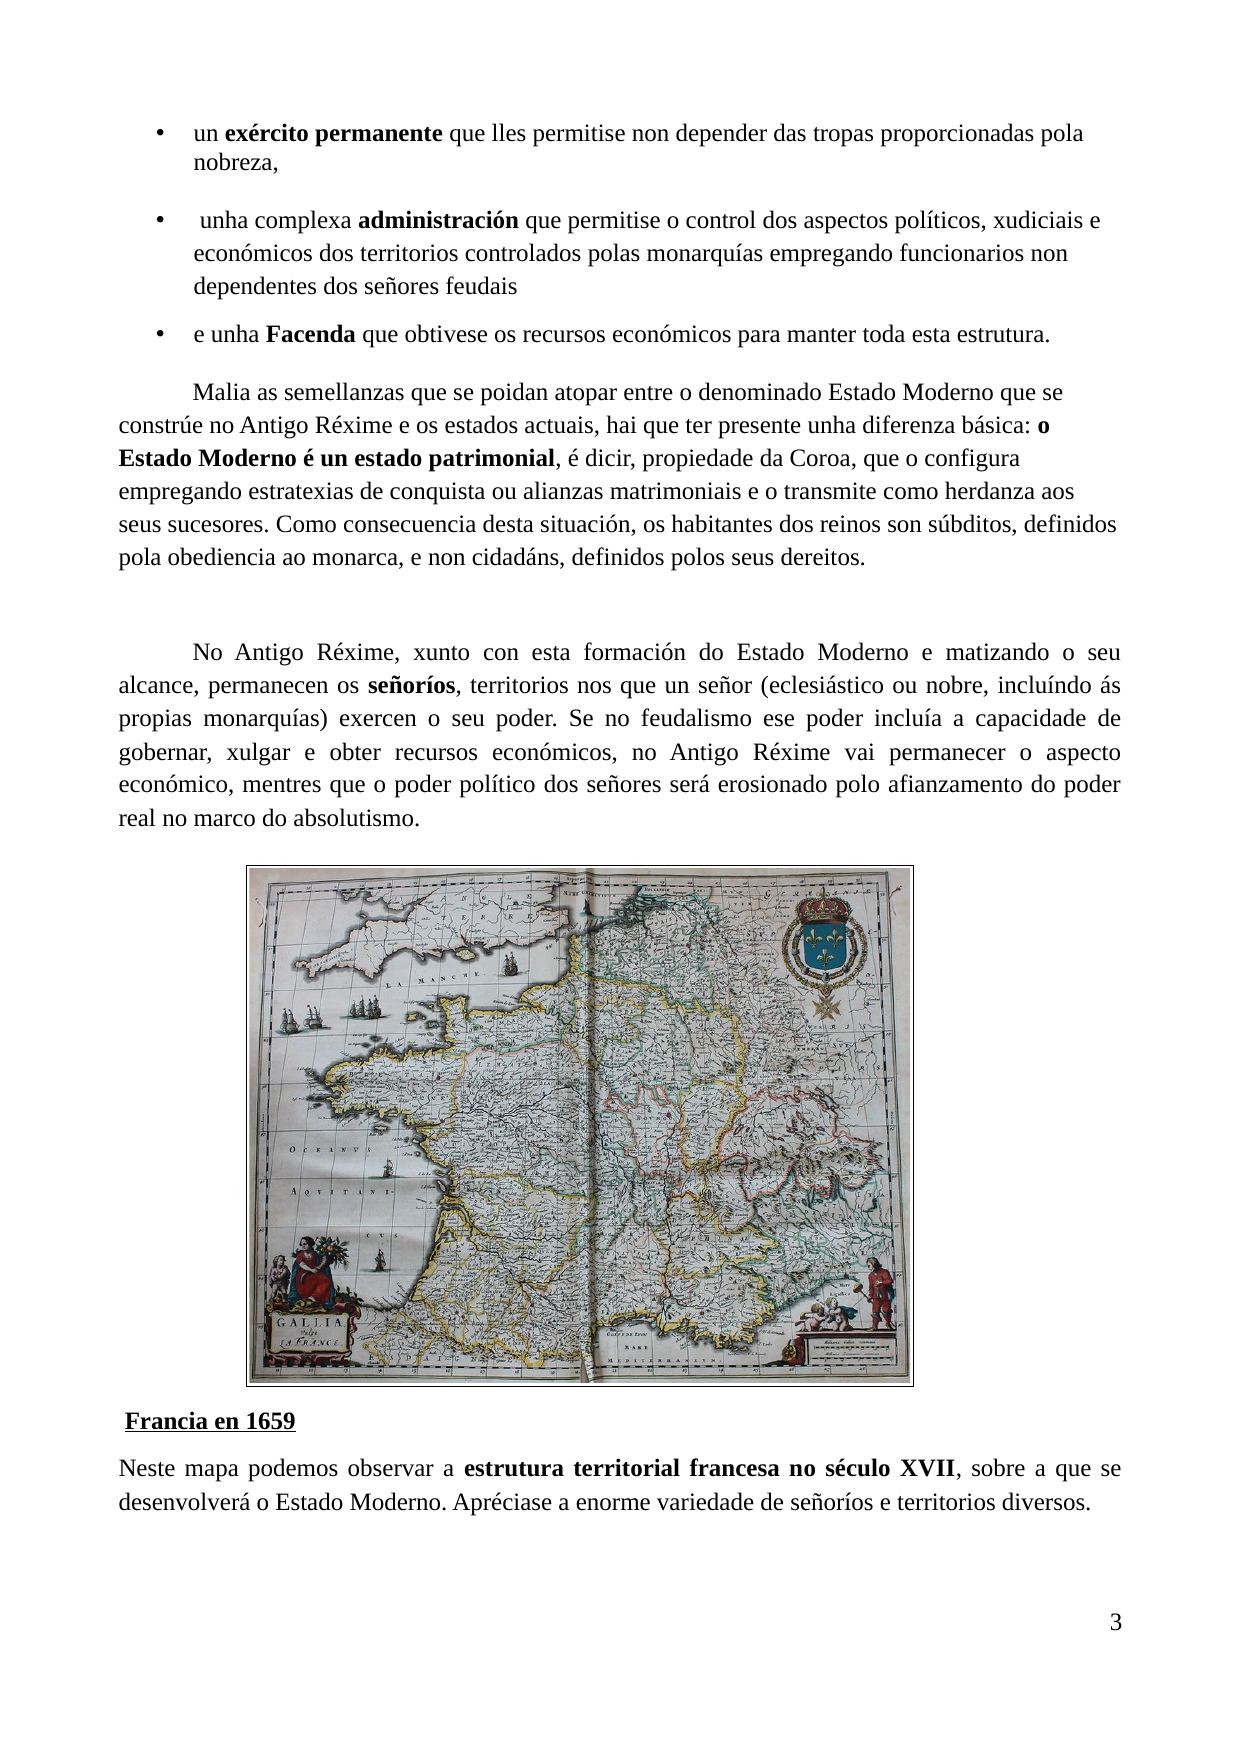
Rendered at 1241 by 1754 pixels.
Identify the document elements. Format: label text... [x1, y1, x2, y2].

text No Antigo Réxime, xunto con esta formación do Estado Moderno e matizando o seu alcance, permanecen os señoríos, territorios nos que un señor (eclesiástico ou nobre, incluíndo ás propias monarquías) exercen o seu poder. Se no feudalismo ese poder incluía a capacidade de gobernar, xulgar e obter recursos económicos, no Antigo Réxime vai permanecer o aspecto económico, mentres que o poder político dos señores será erosionado polo afianzamento do poder real no marco do absolutismo. [118, 637, 1122, 831]
list unha complexa administración que permitise o control dos aspectos políticos, xudiciais e económicos dos territorios controlados polas monarquías empregando funcionarios non dependentes dos señores feudais [156, 205, 1122, 300]
text Neste mapa podemos observar a estrutura territorial francesa no século XVII, sobre a que se desenvolverá o Estado Moderno. Apréciase a enorme variedade de señoríos e territorios diversos. [118, 1453, 1122, 1515]
text Malia as semellanzas que se poidan atopar entre o denominado Estado Moderno que se constrúe no Antigo Réxime e os estados actuais, hai que ter presente unha diferenza básica: o Estado Moderno é un estado patrimonial, é dicir, propiedade da Coroa, que o configura empregando estratexias de conquista ou alianzas matrimoniais e o transmite como herdanza aos seus sucesores. Como consecuencia desta situación, os habitantes dos reinos son súbditos, definidos pola obediencia ao monarca, e non cidadáns, definidos polos seus dereitos. [118, 377, 1122, 571]
picture [249, 868, 911, 1383]
text Francia en 1659 [118, 1406, 1122, 1434]
list un exército permanente que lles permitise non depender das tropas proporcionadas pola nobreza, [156, 118, 1122, 176]
list e unha Facenda que obtivese os recursos económicos para manter toda esta estrutura. [156, 319, 1122, 348]
